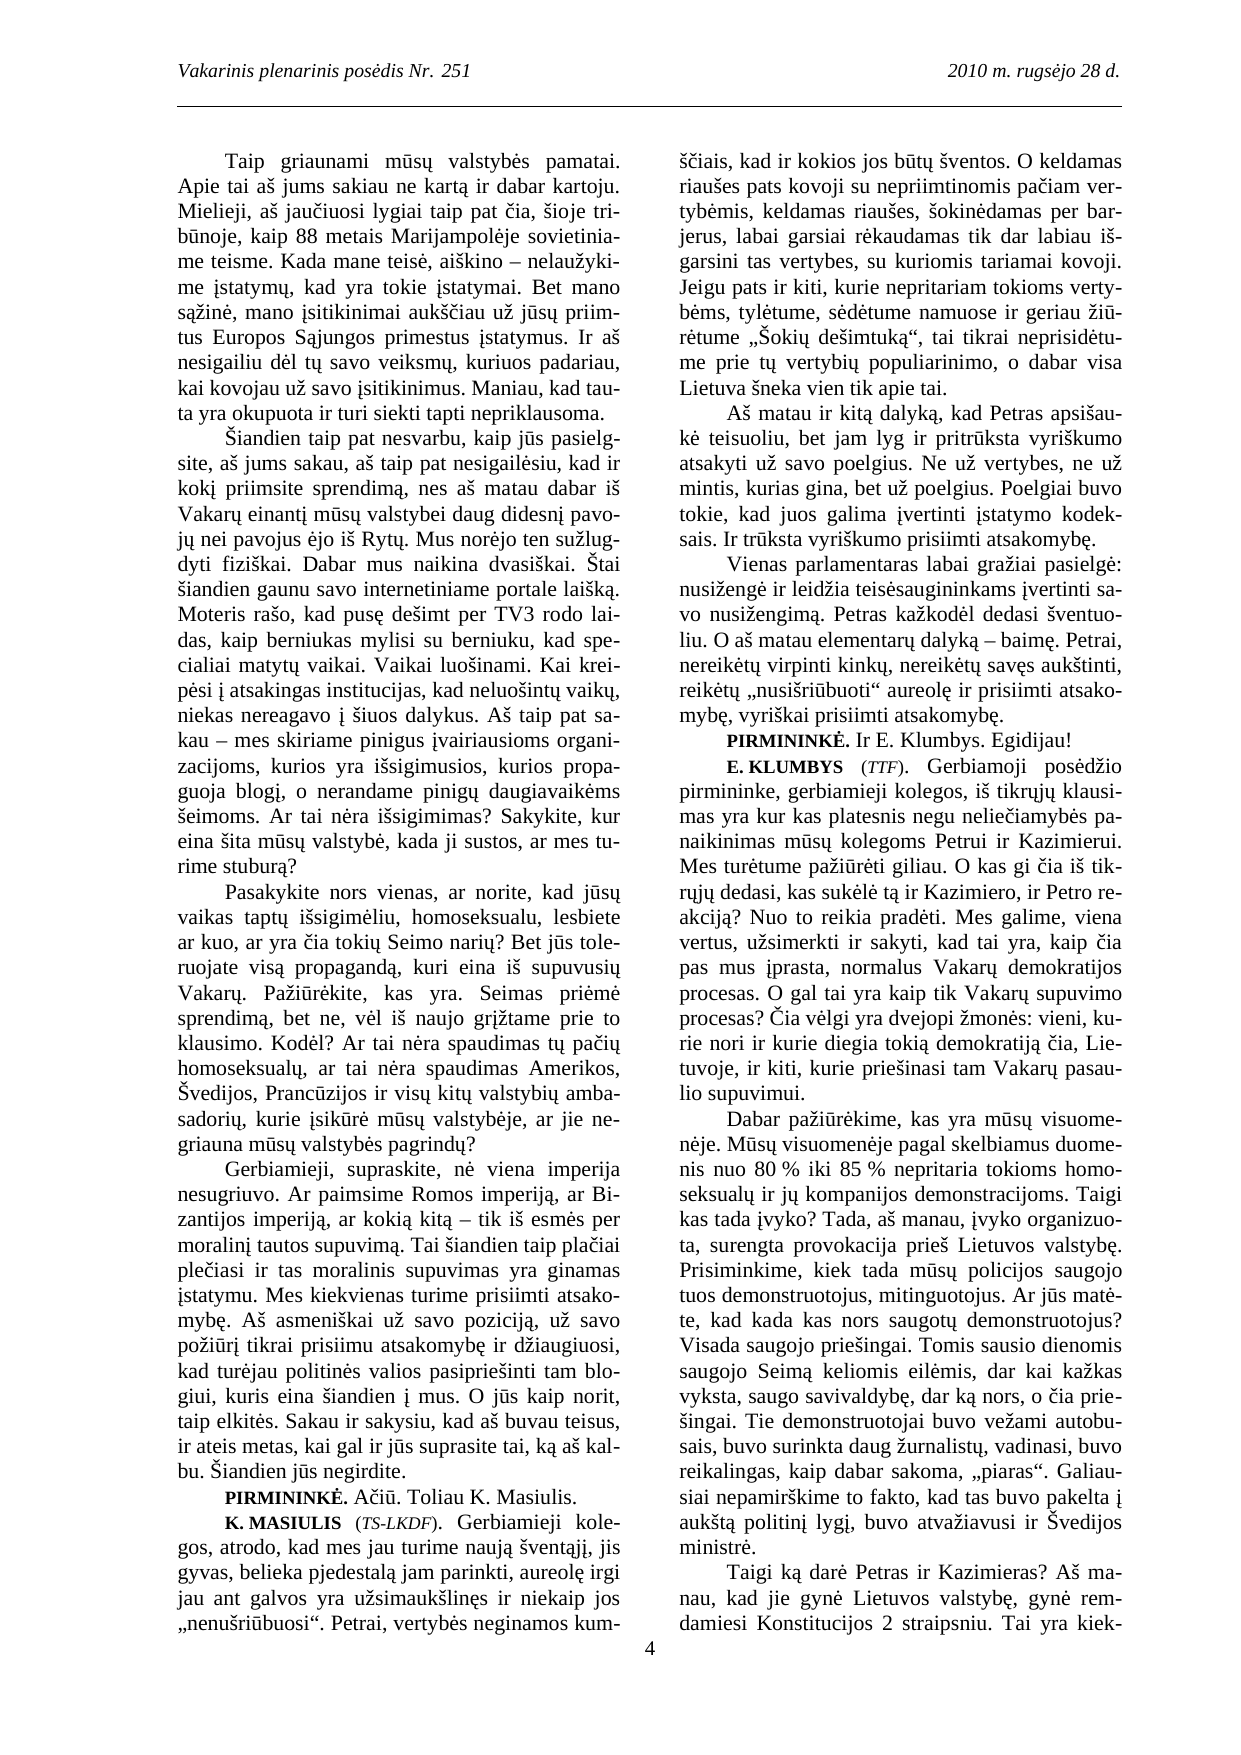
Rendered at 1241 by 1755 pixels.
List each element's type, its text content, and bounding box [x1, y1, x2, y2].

text PIRMININKĖ. Ir E. Klum­bys. Egi­di­jau! [679, 727, 1122, 753]
text Ger­bia­mie­ji, su­pras­ki­te, nė vie­na im­pe­ri­ja ne­su­griu­vo. Ar pa­im­si­me Ro­mos im­pe­ri­ją, ar Bi­zan­ti­jos im­pe­ri­ją, ar ko­kią ki­tą – tik iš es­mės per mo­ra­li­nį tau­tos su­pu­vi­mą. Tai šian­dien taip pla­čiai ple­čia­si ir tas mo­ra­li­nis su­pu­vi­mas yra gi­na­mas įsta­ty­mu. Mes kiek­vie­nas tu­ri­me pri­si­im­ti at­sa­ko­my­bę. Aš as­me­niš­kai už sa­vo po­zi­ci­ją, už sa­vo po­žiū­rį tik­rai pri­si­i­mu at­sa­ko­my­bę ir džiau­giuo­si, kad tu­rė­jau po­li­ti­nės va­lios pa­si­prie­šin­ti tam blo­giui, ku­ris ei­na šian­dien į mus. O jūs kaip no­rit, taip el­ki­tės. Sa­kau ir sa­ky­siu, kad aš bu­vau tei­sus, ir at­eis me­tas, kai gal ir jūs su­pra­si­te tai, ką aš kal­bu. Šian­dien jūs ne­gir­di­te. [177, 1156, 620, 1484]
text Aš ma­tau ir ki­tą da­ly­ką, kad Pet­ras ap­si­šau­kė tei­suo­liu, bet jam lyg ir pri­trūks­ta vy­riš­ku­mo at­sa­ky­ti už sa­vo po­el­gius. Ne už ver­ty­bes, ne už min­tis, ku­rias gi­na, bet už po­el­gius. Po­el­giai bu­vo to­kie, kad juos ga­li­ma įver­tin­ti įsta­ty­mo ko­dek­sais. Ir trūks­ta vy­riš­ku­mo pri­si­im­ti at­sa­ko­my­bę. [679, 400, 1122, 551]
text Šian­dien taip pat ne­svar­bu, kaip jūs pa­si­elg­si­te, aš jums sa­kau, aš taip pat ne­si­gai­lė­siu, kad ir ko­kį pri­im­si­te spren­di­mą, nes aš ma­tau da­bar iš Va­ka­rų ei­nan­tį mū­sų vals­ty­bei daug di­des­nį pa­vo­jų nei pa­vo­jus ėjo iš Ry­tų. Mus no­rė­jo ten suž­lug­dy­ti fi­ziš­kai. Da­bar mus nai­ki­na dva­siš­kai. Štai šian­dien gau­nu sa­vo in­ter­ne­ti­nia­me por­ta­le laiš­ką. Mo­te­ris ra­šo, kad pu­sę de­šimt per TV3 ro­do lai­das, kaip ber­niu­kas my­li­si su ber­niu­ku, kad spe­cia­liai ma­ty­tų vai­kai. Vai­kai luo­ši­na­mi. Kai krei­pė­si į at­sa­kin­gas ins­ti­tu­ci­jas, kad ne­luo­šin­tų vai­kų, nie­kas ne­re­a­ga­vo į šiuos da­ly­kus. Aš taip pat sa­kau – mes ski­ria­me pi­ni­gus įvai­riau­sioms or­ga­ni­za­ci­joms, ku­rios yra iš­si­gi­mu­sios, ku­rios pro­pa­guo­ja blo­gį, o ne­ran­da­me pi­ni­gų dau­gia­vai­kėms šei­moms. Ar tai nė­ra iš­si­gi­mi­mas? Sa­ky­ki­te, kur ei­na ši­ta mū­sų vals­ty­bė, ka­da ji su­stos, ar mes tu­ri­me stu­bu­rą? [177, 425, 620, 879]
text Vie­nas par­la­men­ta­ras la­bai gra­žiai pa­si­el­gė: nu­si­žen­gė ir lei­džia tei­sė­sau­gi­nin­kams įver­tin­ti sa­vo nu­si­žen­gi­mą. Pet­ras kaž­ko­dėl de­da­si šven­tuo­liu. O aš ma­tau ele­men­ta­rų da­ly­ką – bai­mę. Pet­rai, ne­rei­kė­tų vir­pin­ti kin­kų, ne­rei­kė­tų sa­vęs aukš­tin­ti, rei­kė­tų „nu­si­šriū­buo­ti“ au­re­o­lę ir pri­si­im­ti at­sa­ko­my­bę, vy­riš­kai pri­si­im­ti at­sa­ko­my­bę. [679, 551, 1122, 727]
text PIRMININKĖ. Ačiū. To­liau K. Ma­siu­lis. [177, 1484, 620, 1509]
text š­čiais, kad ir ko­kios jos bū­tų šven­tos. O kel­da­mas riau­šes pats ko­vo­ji su ne­pri­im­ti­no­mis pa­čiam ver­ty­bė­mis, kel­da­mas riau­šes, šo­ki­nė­da­mas per bar­jerus, la­bai gar­siai rė­kau­da­mas tik dar la­biau iš­gar­si­ni tas ver­ty­bes, su ku­rio­mis ta­ria­mai ko­vo­ji. Jei­gu pats ir ki­ti, ku­rie ne­pri­ta­riam to­kioms ver­ty­bėms, ty­lė­tu­me, sė­dė­tu­me na­muo­se ir ge­riau žiū­rė­tu­me „Šo­kių de­šim­tu­ką“, tai tik­rai ne­pri­si­dė­tu­me prie tų ver­ty­bių po­pu­lia­ri­ni­mo, o da­bar vi­sa Lie­tu­va šne­ka vien tik apie tai. [679, 148, 1122, 400]
text E. KLUMBYS (TTF). Ger­bia­mo­ji po­sė­džio pir­mi­nin­ke, ger­bia­mie­ji ko­le­gos, iš tik­rų­jų klau­si­mas yra kur kas pla­tes­nis ne­gu ne­lie­čia­my­bės pa­nai­ki­ni­mas mū­sų ko­le­goms Pet­rui ir Ka­zi­mie­rui. Mes tu­rė­tu­me pa­žiū­rė­ti gi­liau. O kas gi čia iš tik­rų­jų de­da­si, kas su­kė­lė tą ir Ka­zi­mie­ro, ir Pet­ro re­ak­ci­ją? Nuo to rei­kia pra­dė­ti. Mes ga­li­me, vie­na ver­tus, už­si­merk­ti ir sa­ky­ti, kad tai yra, kaip čia pas mus įpras­ta, nor­ma­lus Va­ka­rų de­mo­kra­tijos pro­ce­sas. O gal tai yra kaip tik Va­ka­rų su­pu­vi­mo pro­ce­sas? Čia vėl­gi yra dve­jo­pi žmo­nės: vie­ni, ku­rie no­ri ir ku­rie die­gia to­kią de­mo­kra­tiją čia, Lie­tu­vo­je, ir ki­ti, ku­rie prie­ši­na­si tam Va­ka­rų pa­sau­lio su­pu­vi­mui. [679, 753, 1122, 1106]
text Pa­sa­ky­ki­te nors vie­nas, ar no­ri­te, kad jū­sų vai­kas tap­tų iš­si­gi­mė­liu, ho­mo­sek­su­a­lu, les­bie­te ar kuo, ar yra čia to­kių Sei­mo na­rių? Bet jūs to­le­ruo­ja­te vi­są pro­pa­gan­dą, ku­ri ei­na iš su­pu­vu­sių Va­ka­rų. Pa­žiū­rė­ki­te, kas yra. Sei­mas pri­ėmė spren­di­mą, bet ne, vėl iš nau­jo grįž­ta­me prie to klau­si­mo. Ko­dėl? Ar tai nė­ra spau­di­mas tų pa­čių ho­mo­sek­su­a­lų, ar tai nė­ra spau­di­mas Ame­ri­kos, Šve­di­jos, Pran­cū­zi­jos ir vi­sų ki­tų vals­ty­bių am­ba­sa­do­rių, ku­rie įsi­kū­rė mū­sų vals­ty­bė­je, ar jie ne­griau­na mū­sų vals­ty­bės pa­grin­dų? [177, 879, 620, 1156]
text Taip griau­na­mi mū­sų vals­ty­bės pa­ma­tai. Apie tai aš jums sa­kiau ne kar­tą ir da­bar kar­to­ju. Mie­lie­ji, aš jau­čiuo­si ly­giai taip pat čia, šio­je tri­bū­no­je, kaip 88 me­tais Ma­ri­jam­po­lė­je so­vie­ti­nia­me teis­me. Ka­da ma­ne tei­sė, aiš­ki­no – ne­lau­žy­ki­me įsta­ty­mų, kad yra to­kie įsta­ty­mai. Bet ma­no są­ži­nė, ma­no įsi­ti­ki­ni­mai aukš­čiau už jū­sų pri­im­tus Eu­ro­pos Są­jun­gos pri­mes­tus įsta­ty­mus. Ir aš ne­si­gai­liu dėl tų sa­vo veiks­mų, ku­riuos pa­da­riau, kai ko­vo­jau už sa­vo įsi­ti­ki­ni­mus. Ma­niau, kad tau­ta yra oku­puo­ta ir tu­ri siek­ti tap­ti ne­pri­klau­so­ma. [177, 148, 620, 425]
text Tai­gi ką da­rė Pet­ras ir Ka­zi­mie­ras? Aš ma­nau, kad jie gy­nė Lie­tu­vos vals­ty­bę, gy­nė rem­damie­si Kon­sti­tu­ci­jos 2 straips­niu. Tai yra kiek­ [679, 1559, 1122, 1635]
text Da­bar pa­žiū­rė­ki­me, kas yra mū­sų vi­suo­me­nė­je. Mū­sų vi­suo­me­nė­je pa­gal skel­bia­mus duo­me­nis nuo 80 % iki 85 % ne­pri­ta­ria to­kioms ho­mo­sek­su­a­lų ir jų kom­pa­ni­jos de­monst­ra­ci­joms. Tai­gi kas ta­da įvy­ko? Ta­da, aš ma­nau, įvy­ko or­ga­ni­zuo­ta, su­reng­ta pro­vo­ka­ci­ja prieš Lie­tu­vos vals­ty­bę. Pri­si­min­ki­me, kiek ta­da mū­sų po­li­ci­jos sau­go­jo tuos de­monst­ruo­to­jus, mi­tin­guo­to­jus. Ar jūs ma­tė­te, kad ka­da kas nors sau­go­tų de­monst­ruo­to­jus? Vi­sa­da sau­go­jo prie­šin­gai. To­mis sau­sio die­no­mis sau­go­jo Sei­mą ke­lio­mis ei­lė­mis, dar kai kaž­kas vyks­ta, sau­go sa­vi­val­dy­bę, dar ką nors, o čia prie­šin­gai. Tie de­monst­ruo­to­jai bu­vo ve­ža­mi au­to­bu­sais, bu­vo su­rink­ta daug žur­na­lis­tų, va­di­na­si, bu­vo rei­ka­lin­gas, kaip da­bar sa­ko­ma, „pia­ras“. Ga­liau­siai ne­pa­mirš­ki­me to fak­to, kad tas bu­vo pa­kel­ta į aukš­tą po­li­ti­nį ly­gį, bu­vo at­va­žia­vu­si ir Šve­di­jos mi­nist­rė. [679, 1106, 1122, 1559]
text K. MASIULIS (TS-LKDF). Ger­bia­mie­ji ko­le­gos, at­ro­do, kad mes jau tu­ri­me nau­ją šven­tą­jį, jis gy­vas, be­lie­ka pje­des­ta­lą jam pa­rink­ti, au­re­o­lę ir­gi jau ant gal­vos yra už­si­maukš­li­nęs ir nie­kaip jos „ne­nu­šriū­buo­si“. Pet­rai, ver­ty­bės ne­gi­na­mos kum­ [177, 1509, 620, 1635]
